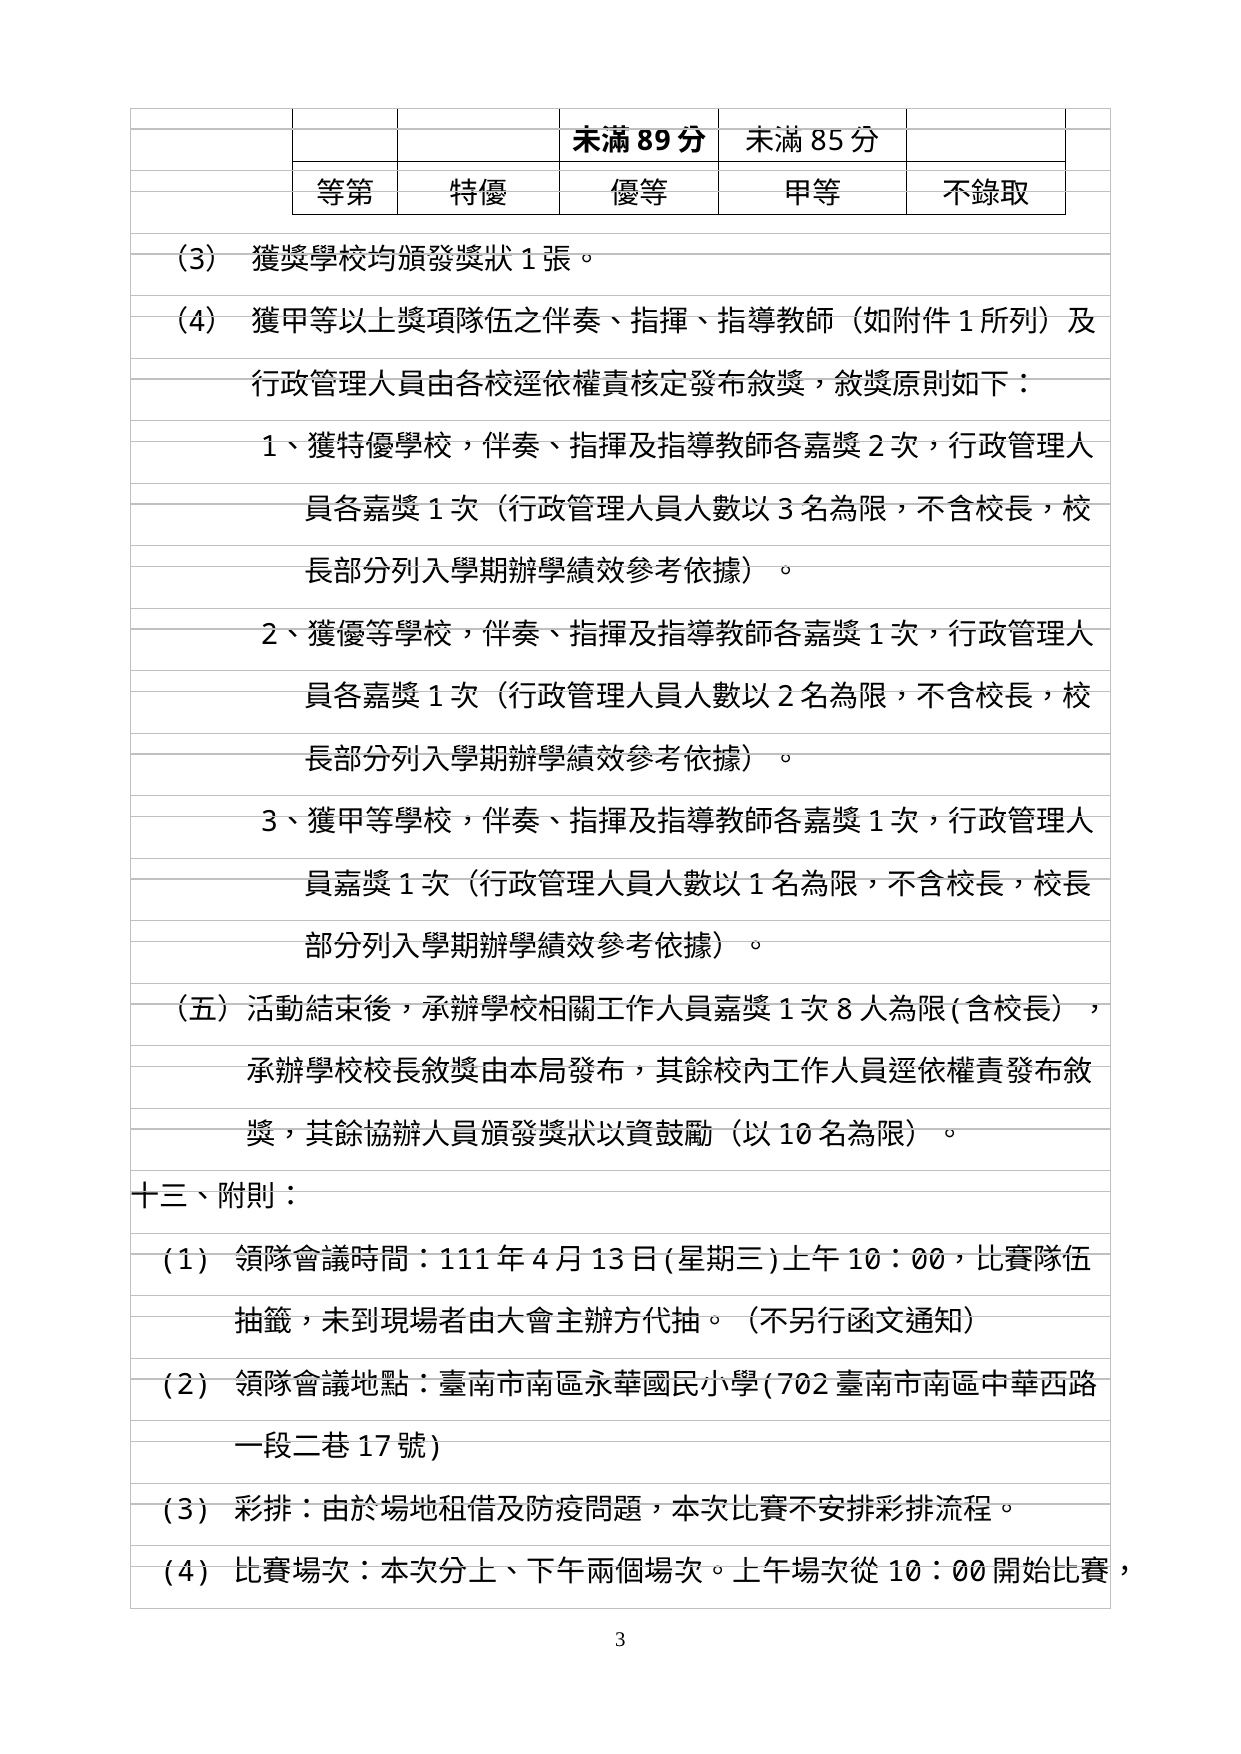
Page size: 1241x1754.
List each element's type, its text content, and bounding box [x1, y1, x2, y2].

text （五）活動結束後，承辦學校相關工作人員嘉獎1次8人為限(含校長），承辦學校校長敘獎由本局發布，其餘校內工作人員逕依權責發布敘獎，其餘協辦人員頒發獎狀以資鼓勵（以10名為限）。 [159, 1067, 1110, 1108]
list 獲甲等以上獎項隊伍之伴奏、指揮、指導教師（如附件1所列）及行政管理人員由各校逕依權責核定發布敘獎，敘獎原則如下： [159, 277, 1110, 295]
text 3、獲甲等學校，伴奏、指揮及指導教師各嘉獎1次，行政管理人員嘉獎1次（行政管理人員人數以1名為限，不含校長，校長部分列入學期辦學績效參考依據）。 [260, 859, 1110, 878]
text 1、獲特優學校，伴奏、指揮及指導教師各嘉獎2次，行政管理人員各嘉獎1次（行政管理人員人數以3名為限，不含校長，校長部分列入學期辦學績效參考依據）。 [260, 505, 1110, 545]
list 比賽場次：本次分上、下午兩個場次。上午場次從10：00開始比賽，9：30單位報到；下午場次從13：30開始比賽，13：00單位報到。 [159, 1567, 1110, 1590]
list 獲甲等以上獎項隊伍之伴奏、指揮、指導教師（如附件1所列）及行政管理人員由各校逕依權責核定發布敘獎，敘獎原則如下： [159, 359, 1110, 378]
table_cell 甲等 [719, 192, 906, 214]
list 獲甲等以上獎項隊伍之伴奏、指揮、指導教師（如附件1所列）及行政管理人員由各校逕依權責核定發布敘獎，敘獎原則如下： [159, 380, 1110, 402]
text 2、獲優等學校，伴奏、指揮及指導教師各嘉獎1次，行政管理人員各嘉獎1次（行政管理人員人數以2名為限，不含校長，校長部分列入學期辦學績效參考依據）。 [260, 609, 1110, 628]
text 3、獲甲等學校，伴奏、指揮及指導教師各嘉獎1次，行政管理人員嘉獎1次（行政管理人員人數以1名為限，不含校長，校長部分列入學期辦學績效參考依據）。 [260, 796, 1110, 816]
list 領隊會議地點：臺南市南區永華國民小學(702臺南市南區中華西路一段二巷17號) [159, 1380, 1110, 1420]
list 彩排：由於場地租借及防疫問題，本次比賽不安排彩排流程。 [159, 1505, 1110, 1527]
list 獲獎學校均頒發獎狀1張。 [159, 255, 1110, 277]
table_header [398, 109, 559, 128]
text 十三、附則： [131, 1152, 1110, 1170]
table_cell 特優 [398, 192, 559, 214]
table_cell 優等 [560, 171, 718, 191]
text 1、獲特優學校，伴奏、指揮及指導教師各嘉獎2次，行政管理人員各嘉獎1次（行政管理人員人數以3名為限，不含校長，校長部分列入學期辦學績效參考依據）。 [260, 546, 1110, 566]
table_cell 優等 [560, 192, 718, 214]
text 1、獲特優學校，伴奏、指揮及指導教師各嘉獎2次，行政管理人員各嘉獎1次（行政管理人員人數以3名為限，不含校長，校長部分列入學期辦學績效參考依據）。 [260, 421, 1110, 441]
table_cell 不錄取 [907, 171, 1065, 191]
text （五）活動結束後，承辦學校相關工作人員嘉獎1次8人為限(含校長），承辦學校校長敘獎由本局發布，其餘校內工作人員逕依權責發布敘獎，其餘協辦人員頒發獎狀以資鼓勵（以10名為限）。 [159, 965, 1110, 983]
text （五）活動結束後，承辦學校相關工作人員嘉獎1次8人為限(含校長），承辦學校校長敘獎由本局發布，其餘校內工作人員逕依權責發布敘獎，其餘協辦人員頒發獎狀以資鼓勵（以10名為限）。 [159, 1109, 1110, 1128]
text 2、獲優等學校，伴奏、指揮及指導教師各嘉獎1次，行政管理人員各嘉獎1次（行政管理人員人數以2名為限，不含校長，校長部分列入學期辦學績效參考依據）。 [260, 630, 1110, 670]
text 十三、附則： [131, 1192, 1110, 1215]
text 1、獲特優學校，伴奏、指揮及指導教師各嘉獎2次，行政管理人員各嘉獎1次（行政管理人員人數以3名為限，不含校長，校長部分列入學期辦學績效參考依據）。 [260, 442, 1110, 483]
list 獲甲等以上獎項隊伍之伴奏、指揮、指導教師（如附件1所列）及行政管理人員由各校逕依權責核定發布敘獎，敘獎原則如下： [159, 317, 1110, 358]
text 十三、附則： [131, 1171, 1110, 1191]
table_header [907, 130, 1065, 161]
list 領隊會議時間：111年4月13日(星期三)上午10：00，比賽隊伍抽籤，未到現場者由大會主辦方代抽。（不另行函文通知） [159, 1296, 1110, 1316]
text 2、獲優等學校，伴奏、指揮及指導教師各嘉獎1次，行政管理人員各嘉獎1次（行政管理人員人數以2名為限，不含校長，校長部分列入學期辦學績效參考依據）。 [260, 734, 1110, 753]
text （五）活動結束後，承辦學校相關工作人員嘉獎1次8人為限(含校長），承辦學校校長敘獎由本局發布，其餘校內工作人員逕依權責發布敘獎，其餘協辦人員頒發獎狀以資鼓勵（以10名為限）。 [159, 1130, 1110, 1152]
table_cell 甲等 [719, 162, 906, 170]
table_header [293, 130, 397, 161]
table_header 未滿85分 [719, 130, 906, 161]
text 3、獲甲等學校，伴奏、指揮及指導教師各嘉獎1次，行政管理人員嘉獎1次（行政管理人員人數以1名為限，不含校長，校長部分列入學期辦學績效參考依據）。 [260, 777, 1110, 795]
text 3、獲甲等學校，伴奏、指揮及指導教師各嘉獎1次，行政管理人員嘉獎1次（行政管理人員人數以1名為限，不含校長，校長部分列入學期辦學績效參考依據）。 [260, 817, 1110, 858]
text 1、獲特優學校，伴奏、指揮及指導教師各嘉獎2次，行政管理人員各嘉獎1次（行政管理人員人數以3名為限，不含校長，校長部分列入學期辦學績效參考依據）。 [260, 567, 1110, 590]
text 1、獲特優學校，伴奏、指揮及指導教師各嘉獎2次，行政管理人員各嘉獎1次（行政管理人員人數以3名為限，不含校長，校長部分列入學期辦學績效參考依據）。 [260, 402, 1110, 420]
table_header [398, 130, 559, 161]
table_cell 特優 [398, 162, 559, 170]
text 2、獲優等學校，伴奏、指揮及指導教師各嘉獎1次，行政管理人員各嘉獎1次（行政管理人員人數以2名為限，不含校長，校長部分列入學期辦學績效參考依據）。 [260, 755, 1110, 777]
table_cell 等第 [293, 162, 397, 170]
table_cell 特優 [398, 171, 559, 191]
table_cell 甲等 [719, 171, 906, 191]
table_header [293, 109, 397, 128]
list 比賽場次：本次分上、下午兩個場次。上午場次從10：00開始比賽，9：30單位報到；下午場次從13：30開始比賽，13：00單位報到。 [159, 1546, 1110, 1566]
list 領隊會議時間：111年4月13日(星期三)上午10：00，比賽隊伍抽籤，未到現場者由大會主辦方代抽。（不另行函文通知） [159, 1255, 1110, 1295]
table_cell 等第 [293, 171, 397, 191]
table_cell 不錄取 [1014, 192, 1020, 203]
list 領隊會議時間：111年4月13日(星期三)上午10：00，比賽隊伍抽籤，未到現場者由大會主辦方代抽。（不另行函文通知） [159, 1215, 1110, 1233]
list 領隊會議時間：111年4月13日(星期三)上午10：00，比賽隊伍抽籤，未到現場者由大會主辦方代抽。（不另行函文通知） [159, 1234, 1110, 1253]
list 彩排：由於場地租借及防疫問題，本次比賽不安排彩排流程。 [159, 1484, 1110, 1503]
list 獲獎學校均頒發獎狀1張。 [159, 234, 1110, 253]
table_cell 等第 [293, 192, 397, 214]
list 獲甲等以上獎項隊伍之伴奏、指揮、指導教師（如附件1所列）及行政管理人員由各校逕依權責核定發布敘獎，敘獎原則如下： [159, 296, 1110, 316]
list 領隊會議地點：臺南市南區永華國民小學(702臺南市南區中華西路一段二巷17號) [159, 1340, 1110, 1358]
list 獲獎學校均頒發獎狀1張。 [159, 215, 1110, 233]
list 領隊會議地點：臺南市南區永華國民小學(702臺南市南區中華西路一段二巷17號) [159, 1421, 1110, 1441]
table_cell 優等 [560, 162, 718, 170]
text 3、獲甲等學校，伴奏、指揮及指導教師各嘉獎1次，行政管理人員嘉獎1次（行政管理人員人數以1名為限，不含校長，校長部分列入學期辦學績效參考依據）。 [260, 921, 1110, 941]
list 領隊會議地點：臺南市南區永華國民小學(702臺南市南區中華西路一段二巷17號) [159, 1359, 1110, 1378]
text （五）活動結束後，承辦學校相關工作人員嘉獎1次8人為限(含校長），承辦學校校長敘獎由本局發布，其餘校內工作人員逕依權責發布敘獎，其餘協辦人員頒發獎狀以資鼓勵（以10名為限）。 [159, 984, 1110, 1003]
text 2、獲優等學校，伴奏、指揮及指導教師各嘉獎1次，行政管理人員各嘉獎1次（行政管理人員人數以2名為限，不含校長，校長部分列入學期辦學績效參考依據）。 [260, 590, 1110, 608]
text 3、獲甲等學校，伴奏、指揮及指導教師各嘉獎1次，行政管理人員嘉獎1次（行政管理人員人數以1名為限，不含校長，校長部分列入學期辦學績效參考依據）。 [260, 942, 1110, 965]
list 比賽場次：本次分上、下午兩個場次。上午場次從10：00開始比賽，9：30單位報到；下午場次從13：30開始比賽，13：00單位報到。 [159, 1527, 1110, 1545]
text 2、獲優等學校，伴奏、指揮及指導教師各嘉獎1次，行政管理人員各嘉獎1次（行政管理人員人數以2名為限，不含校長，校長部分列入學期辦學績效參考依據）。 [260, 692, 1110, 733]
list 領隊會議地點：臺南市南區永華國民小學(702臺南市南區中華西路一段二巷17號) [159, 1442, 1110, 1465]
table_header [560, 109, 718, 128]
list 彩排：由於場地租借及防疫問題，本次比賽不安排彩排流程。 [159, 1465, 1110, 1483]
table_cell 不錄取 [907, 162, 1065, 170]
text 3、獲甲等學校，伴奏、指揮及指導教師各嘉獎1次，行政管理人員嘉獎1次（行政管理人員人數以1名為限，不含校長，校長部分列入學期辦學績效參考依據）。 [260, 880, 1110, 920]
text 1、獲特優學校，伴奏、指揮及指導教師各嘉獎2次，行政管理人員各嘉獎1次（行政管理人員人數以3名為限，不含校長，校長部分列入學期辦學績效參考依據）。 [260, 484, 1110, 503]
list 領隊會議時間：111年4月13日(星期三)上午10：00，比賽隊伍抽籤，未到現場者由大會主辦方代抽。（不另行函文通知） [159, 1317, 1110, 1340]
table_header [907, 109, 1065, 128]
table_header 未滿89分 [560, 130, 718, 161]
text 2、獲優等學校，伴奏、指揮及指導教師各嘉獎1次，行政管理人員各嘉獎1次（行政管理人員人數以2名為限，不含校長，校長部分列入學期辦學績效參考依據）。 [260, 671, 1110, 691]
table_cell 不錄取 [907, 192, 1065, 214]
text （五）活動結束後，承辦學校相關工作人員嘉獎1次8人為限(含校長），承辦學校校長敘獎由本局發布，其餘校內工作人員逕依權責發布敘獎，其餘協辦人員頒發獎狀以資鼓勵（以10名為限）。 [159, 1046, 1110, 1066]
table_header [719, 109, 906, 128]
text （五）活動結束後，承辦學校相關工作人員嘉獎1次8人為限(含校長），承辦學校校長敘獎由本局發布，其餘校內工作人員逕依權責發布敘獎，其餘協辦人員頒發獎狀以資鼓勵（以10名為限）。 [159, 1005, 1110, 1045]
